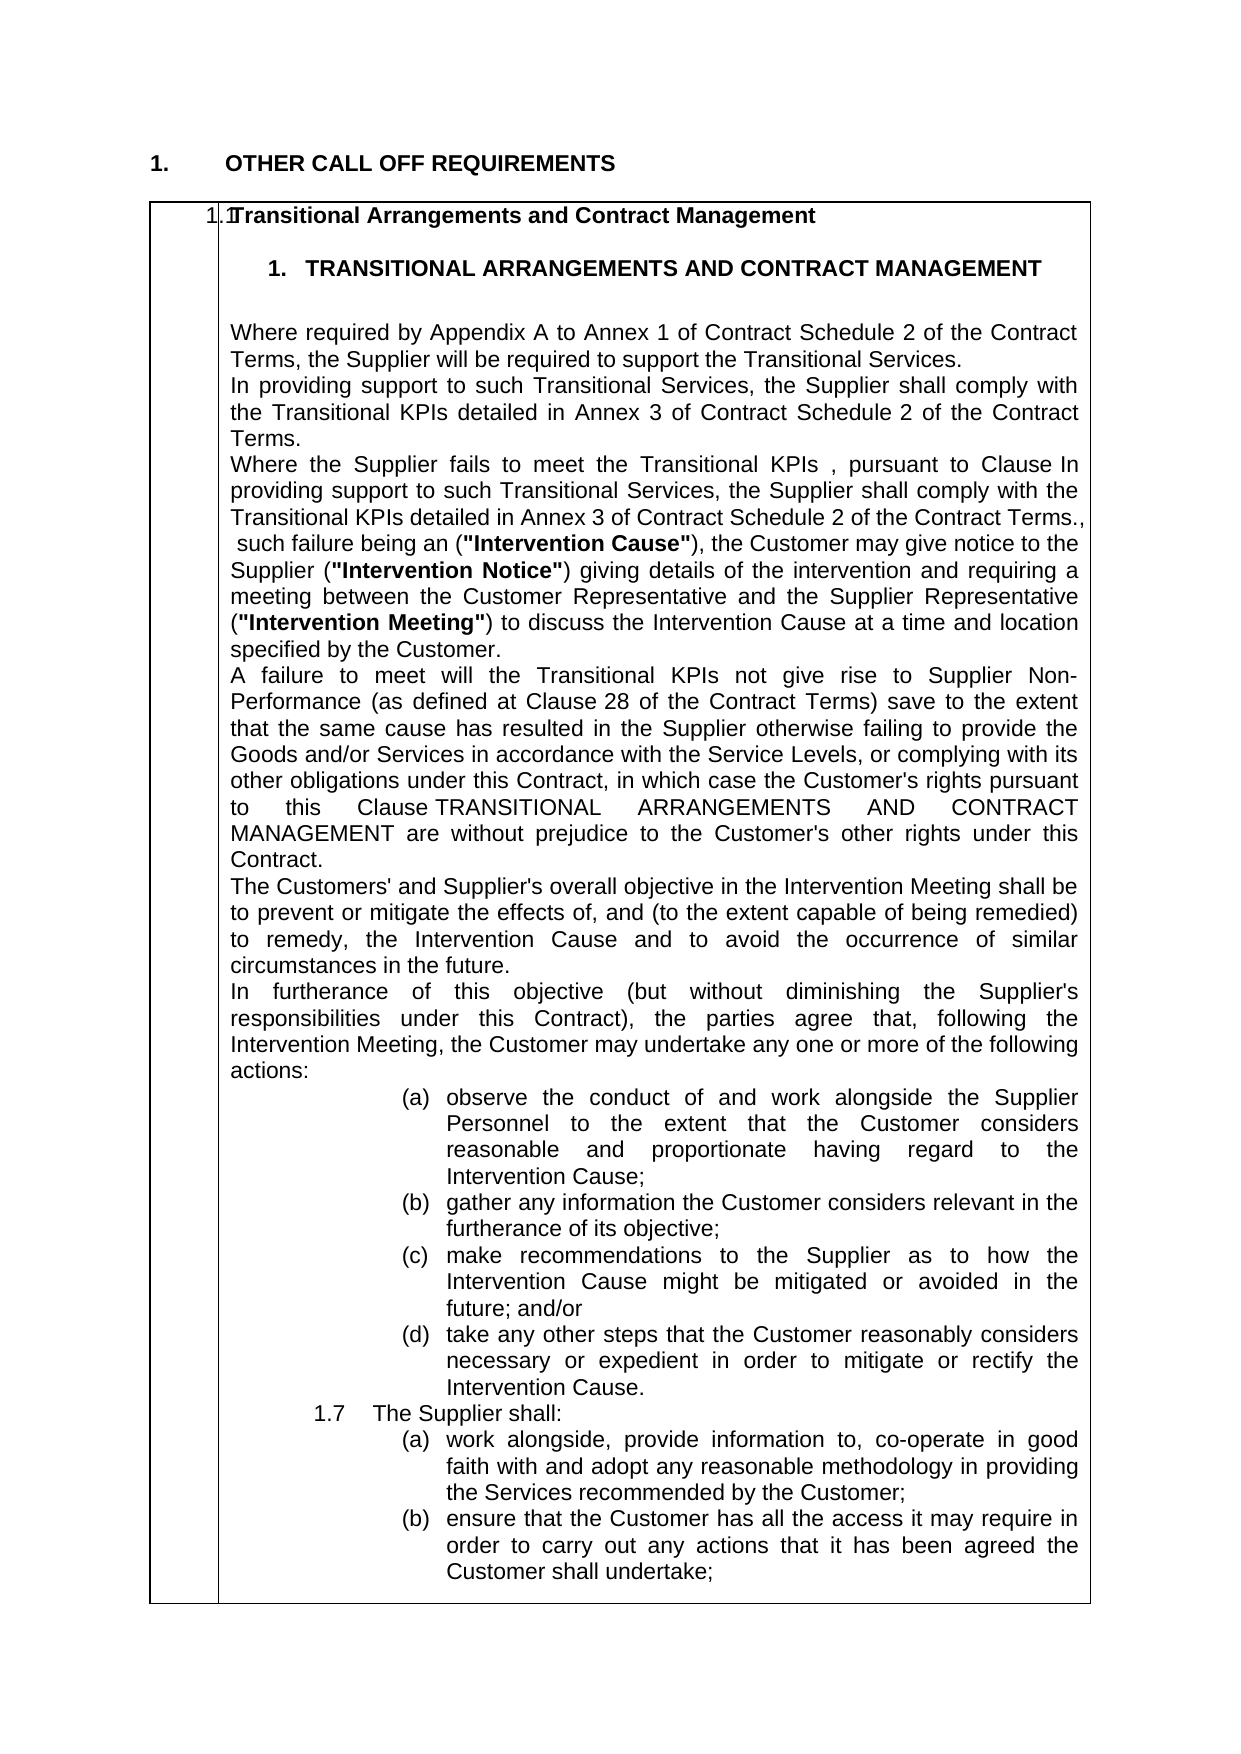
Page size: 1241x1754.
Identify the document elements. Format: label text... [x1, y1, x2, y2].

subtitle OTHER CALL OFF REQUIREMENTS [150, 150, 1090, 176]
table_header Transitional Arrangements and Contract Management TRANSITIONAL ARRANGEMENTS AND CONTRACT MANAGEMENT Where required by Appendix A to Annex 1 of Contract Schedule 2 of the Contract Terms, the Supplier will be required to support the Transitional Services. In providing support to such Transitional Services, the Supplier shall comply with the Transitional KPIs detailed in Annex 3 of Contract Schedule 2 of the Contract Terms. Where the Supplier fails to meet the Transitional KPIs , pursuant to Clause 1.2, such failure being an ("Intervention Cause"), the Customer may give notice to the Supplier ("Intervention Notice") giving details of the intervention and requiring a meeting between the Customer Representative and the Supplier Representative ("Intervention Meeting") to discuss the Intervention Cause at a time and location specified by the Customer. A failure to meet will the Transitional KPIs not give rise to Supplier Non-Performance (as defined at Clause 28 of the Contract Terms) save to the extent that the same cause has resulted in the Supplier otherwise failing to provide the Goods and/or Services in accordance with the Service Levels, or complying with its other obligations under this Contract, in which case the Customer's rights pursuant to this Clause 1 are without prejudice to the Customer's other rights under this Contract. The Customers' and Supplier's overall objective in the Intervention Meeting shall be to prevent or mitigate the effects of, and (to the extent capable of being remedied) to remedy, the Intervention Cause and to avoid the occurrence of similar circumstances in the future. In furtherance of this objective (but without diminishing the Supplier's responsibilities under this Contract), the parties agree that, following the Intervention Meeting, the Customer may undertake any one or more of the following actions: observe the conduct of and work alongside the Supplier Personnel to the extent that the Customer considers reasonable and proportionate having regard to the Intervention Cause; gather any information the Customer considers relevant in the furtherance of its objective; make recommendations to the Supplier as to how the Intervention Cause might be mitigated or avoided in the future; and/or take any other steps that the Customer reasonably considers necessary or expedient in order to mitigate or rectify the Intervention Cause. The Supplier shall: work alongside, provide information to, co-operate in good faith with and adopt any reasonable methodology in providing the Services recommended by the Customer; ensure that the Customer has all the access it may require in order to carry out any actions that it has been agreed the Customer shall undertake; consult with the Customer in every instance where the Customer requests such consultation and consider in good faith any recommendations made by the Customer in the course of such consultations; submit to such monitoring as the Customer considers reasonable and proportionate in respect of the Intervention Cause; and implement any reasonable recommendations made by the Customer within the timescales given by the Customer. Where the Supplier does not propose to follow recommendations made by the Customer pursuant to Clause 1.7, the Supplier shall, as soon as possible and in any event within forty eight (48) hours of such recommendations being made by the Customer: inform the Customer which recommendation(s) the Supplier will not follow; provide detailed reasons to the Customer as to the reasons why the Supplier will not follow such recommendations; and provide alternative proposals to address and remediate the concerns raised by the Customer. Within five (5) Working Days of the Supplier providing the information required pursuant to Clause 1.8, the Customer and the Supplier shall meet to discuss the Supplier’s proposed approach to addressing and remediating the Customer's concerns. The parties shall ensure that sufficiently senior representatives shall participate in any discussions that take place pursuant to Clause 1.9, and the parties shall act in good faith in the course of any such meeting to reach a solution satisfactory to both the Customer and the Supplier. The Supplier shall be responsible for its own costs in connection with any action required by the Customer pursuant to this Clause 1. CONTRACT ADMINISTRATION PLAN Within three (3) months of the Contract Commencement Date, a detailed contract administration plan ("Contract Administration Plan") will be developed by the Supplier to ensure effective management, control and audit of the Supplier. The purpose of the Contract Administration Plan is to set out how the obligations of the Customer and the Supplier should be carried out effectively and efficiently by summarising the roles, responsibilities, authorities and limitations of the Key Personnel involved in managing the contract. The Contract Administration Plan will also cover continuous improvement, identification of efficiencies and innovative ways of working and enhancing delivery in relation to the Services. The Contract Administration Plan is intended to encourage a positive working practice between the Customer and the Supplier. [219, 203, 1090, 1603]
table_header [151, 203, 218, 1603]
